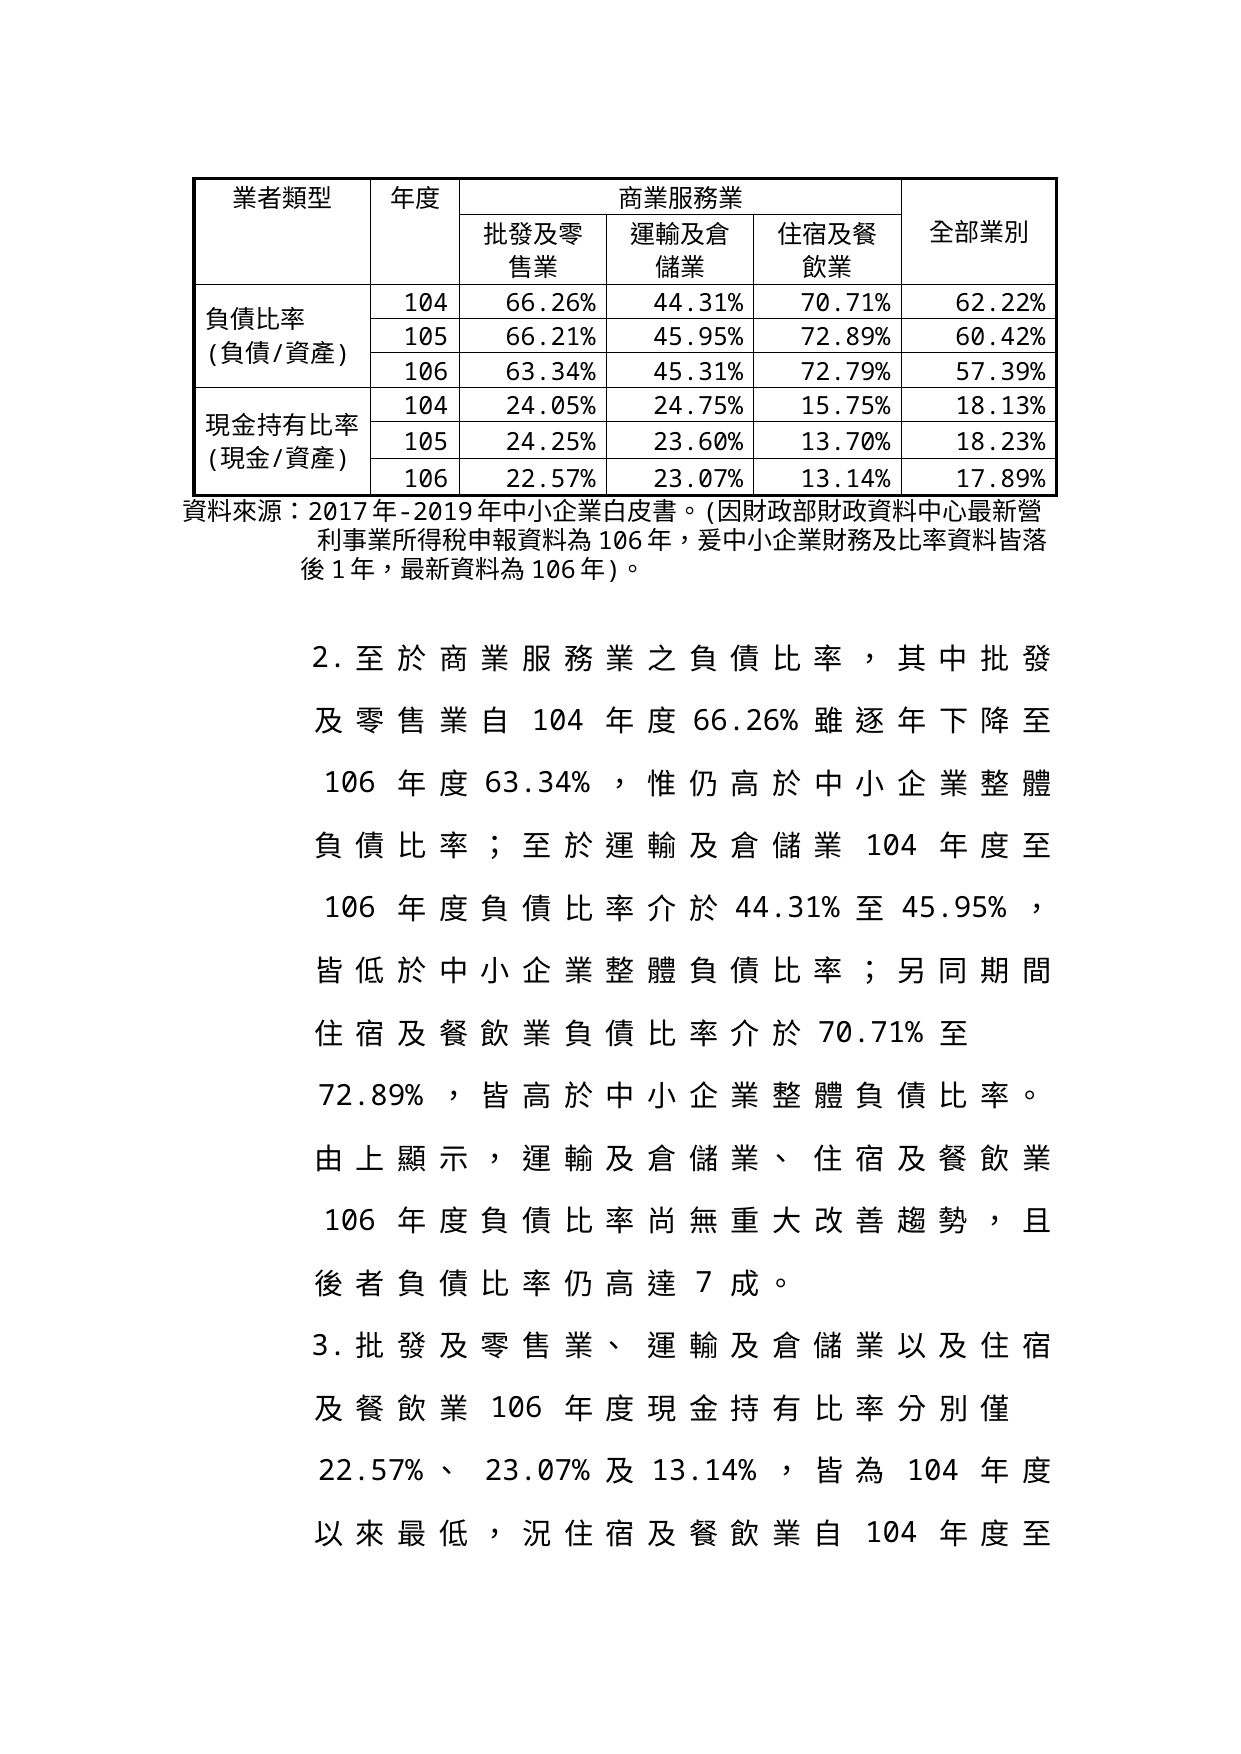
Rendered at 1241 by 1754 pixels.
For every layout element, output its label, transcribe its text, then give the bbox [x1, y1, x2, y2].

table_cell 13.14% [754, 459, 901, 494]
table_cell 24.25% [460, 422, 606, 457]
table_cell 44.31% [607, 285, 753, 318]
table_cell 13.70% [754, 422, 901, 457]
table_cell 23.60% [607, 422, 753, 457]
table_header 業者類型 [196, 180, 370, 283]
table_cell 45.31% [607, 353, 753, 387]
table_cell 60.42% [902, 319, 1055, 352]
table_cell 18.13% [902, 388, 1055, 421]
text 利事業所得稅申報資料為106年，爰中小企業財務及比率資料皆落 [183, 526, 1058, 555]
table_cell 18.23% [902, 422, 1055, 457]
text 資料來源：2017年-2019年中小企業白皮書。(因財政部財政資料中心最新營 [183, 497, 1058, 526]
table_header 商業服務業 [460, 180, 901, 214]
table_cell 57.39% [902, 353, 1055, 387]
table_cell 106 [371, 459, 459, 494]
table_cell 66.21% [460, 319, 606, 352]
table_cell 72.79% [754, 353, 901, 387]
table_cell 105 [371, 422, 459, 457]
table_header 年度 [371, 180, 459, 283]
text 3.批發及零售業、運輸及倉儲業以及住宿及餐飲業106年度現金持有比率分別僅22.57%、23.07%及13.14%，皆為104年度以來最低，況住宿及餐飲業自104年度至 [271, 1302, 1058, 1552]
table_cell 15.75% [754, 388, 901, 421]
table_cell 現金持有比率(現金/資產) [196, 388, 370, 494]
text 2.至於商業服務業之負債比率，其中批發及零售業自104年度66.26%雖逐年下降至106年度63.34%，惟仍高於中小企業整體負債比率；至於運輸及倉儲業104年度至106年度負債比率介於44.31%至45.95%，皆低於中小企業整體負債比率；另同期間住宿及餐飲業負債比率介於70.71%至72.89%，皆高於中小企業整體負債比率。由上顯示，運輸及倉儲業、住宿及餐飲業106年度負債比率尚無重大改善趨勢，且後者負債比率仍高達7成。 [271, 615, 1058, 1302]
text 後1年，最新資料為106年)。 [301, 555, 1058, 584]
table_cell 104 [371, 388, 459, 421]
table_cell 62.22% [902, 285, 1055, 318]
table_cell 24.05% [460, 388, 606, 421]
table_cell 批發及零售業 [460, 215, 606, 283]
table_cell 106 [371, 353, 459, 387]
table_cell 23.07% [607, 459, 753, 494]
table_cell 住宿及餐飲業 [754, 215, 901, 283]
table_cell 72.89% [754, 319, 901, 352]
table_header 全部業別 [902, 180, 1055, 283]
table_cell 22.57% [460, 459, 606, 494]
table_cell 104 [371, 285, 459, 318]
table_cell 105 [371, 319, 459, 352]
table_cell 45.95% [607, 319, 753, 352]
table_cell 24.75% [607, 388, 753, 421]
table_cell 負債比率 (負債/資產) [196, 285, 370, 387]
table_cell 17.89% [902, 459, 1055, 494]
table_cell 66.26% [460, 285, 606, 318]
table_cell 運輸及倉儲業 [607, 215, 753, 283]
table_cell 70.71% [754, 285, 901, 318]
table_cell 63.34% [460, 353, 606, 387]
